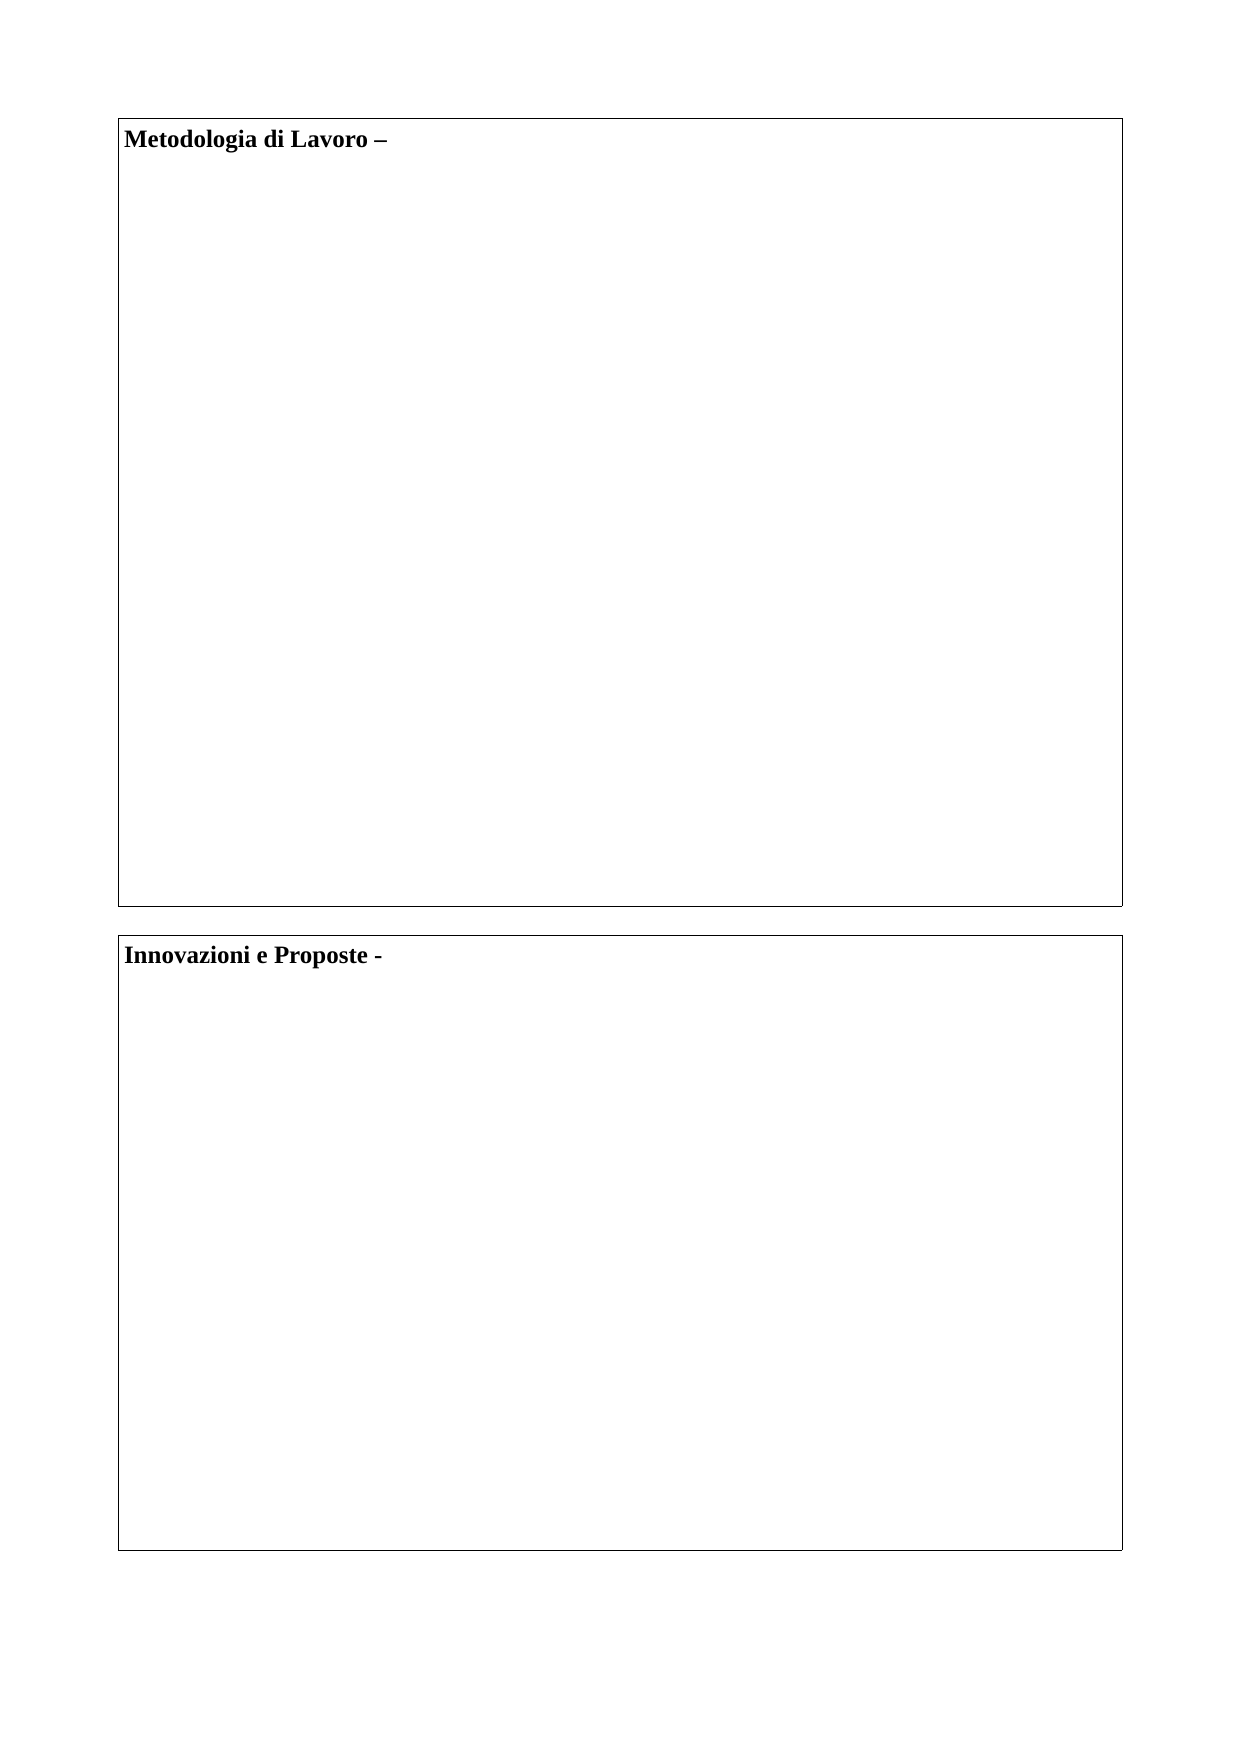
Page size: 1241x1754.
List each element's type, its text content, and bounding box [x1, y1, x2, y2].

table_header Innovazioni e Proposte - [119, 936, 1122, 1550]
table_header Metodologia di Lavoro – [119, 119, 1122, 906]
